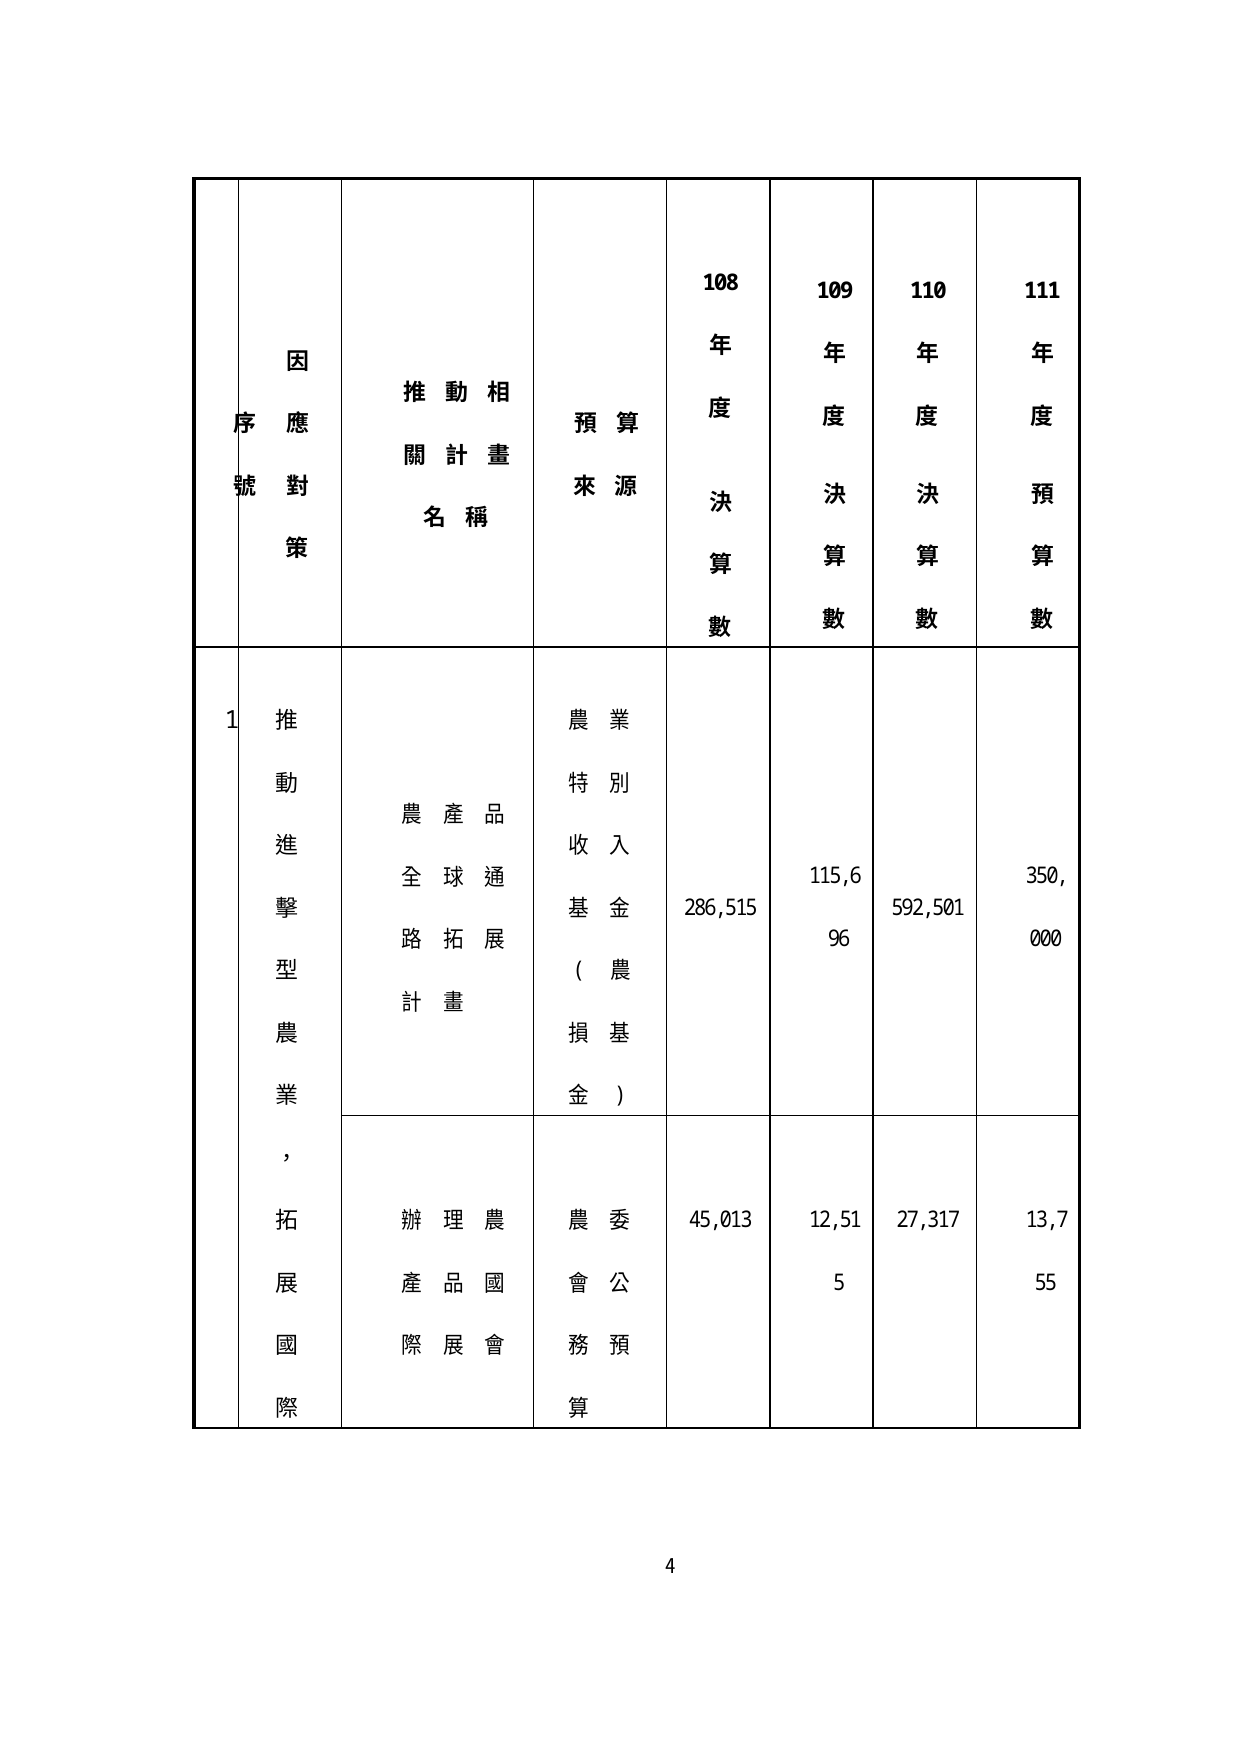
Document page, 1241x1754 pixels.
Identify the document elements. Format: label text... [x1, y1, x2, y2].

table_header 因應對策 [239, 180, 341, 646]
table_header 110年度 決算數 [874, 180, 976, 646]
table_header 預算來源 [534, 180, 666, 646]
table_cell 12,515 [771, 1116, 872, 1427]
table_cell 45,013 [667, 1116, 769, 1427]
table_cell 推動進擊型農業，拓展國際市場 [239, 648, 341, 1427]
table_header 序號 [196, 180, 238, 646]
table_header 推動相關計畫名稱 [342, 180, 533, 646]
table_cell 115,696 [771, 648, 872, 1115]
table_cell 286,515 [667, 648, 769, 1115]
table_cell 592,501 [874, 648, 976, 1115]
table_cell 農產品全球通路拓展計畫 [342, 648, 533, 1115]
table_cell 農業特別收入基金(農損基金) [534, 648, 666, 1115]
table_header 109年度 決算數 [771, 180, 872, 646]
table_cell 辦理農產品國際展會 [342, 1116, 533, 1427]
table_header 111年度 預算數 [977, 180, 1078, 646]
table_cell 農委會公務預算 [534, 1116, 666, 1427]
table_cell 13,755 [977, 1116, 1078, 1427]
table_header 108年度 決算數 [667, 180, 769, 646]
table_cell 27,317 [874, 1116, 976, 1427]
table_cell 350,000 [977, 648, 1078, 1115]
table_cell 1 [196, 648, 238, 1427]
